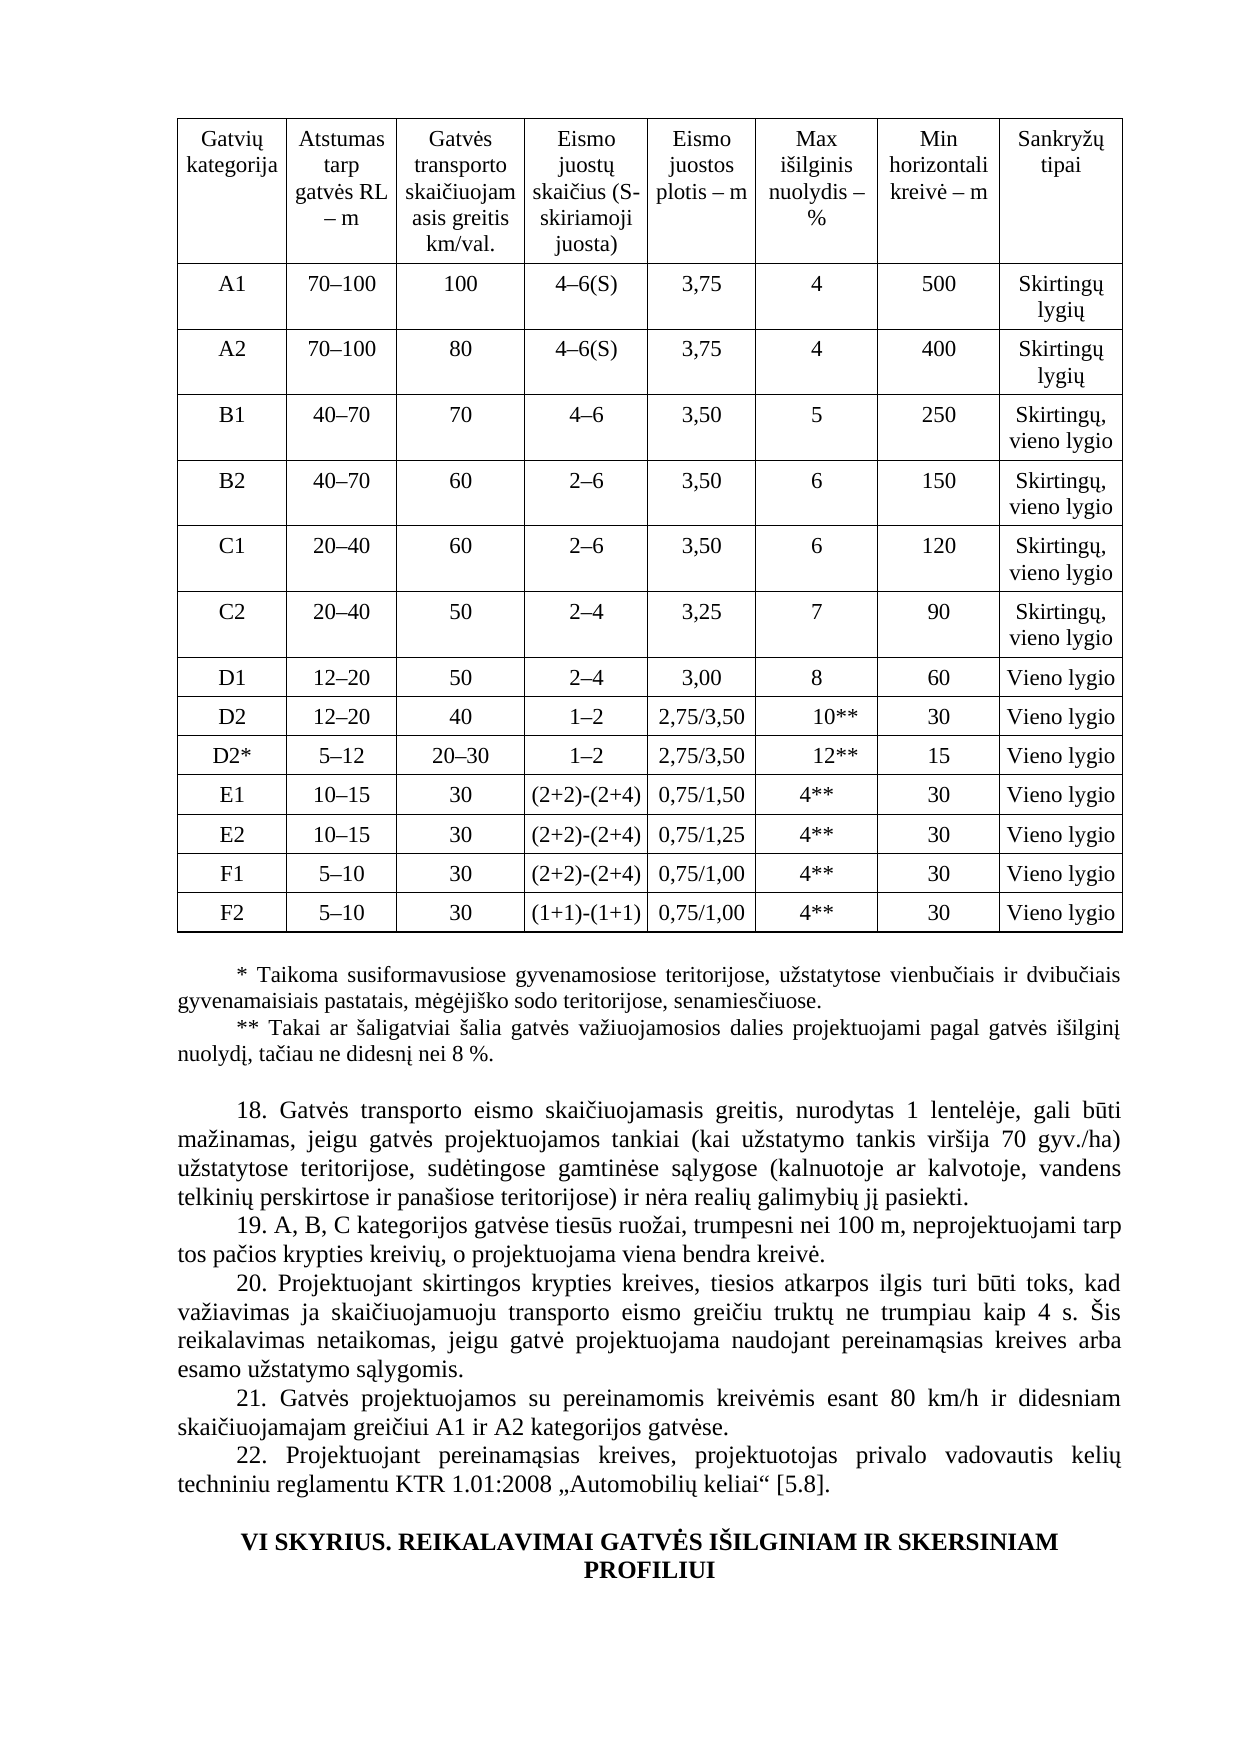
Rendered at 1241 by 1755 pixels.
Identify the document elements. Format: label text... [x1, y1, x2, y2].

table_cell 100 [397, 264, 524, 328]
table_cell 20–40 [287, 526, 396, 591]
table_cell 500 [878, 264, 999, 328]
table_cell 1–2 [525, 697, 647, 735]
table_cell Vieno lygio [1000, 736, 1122, 774]
table_cell A2 [178, 330, 286, 394]
table_cell Vieno lygio [1000, 893, 1122, 931]
table_header Atstumas tarp gatvės RL – m [287, 119, 396, 263]
table_cell 2–6 [525, 461, 647, 525]
table_cell 0,75/1,50 [648, 775, 755, 814]
table_cell 3,00 [648, 658, 755, 696]
table_header Eismo juostų skaičius (S-skiriamoji juosta) [525, 119, 647, 263]
table_cell 10–15 [287, 775, 396, 814]
table_cell 30 [878, 854, 999, 892]
text 21. Gatvės projektuojamos su pereinamomis kreivėmis esant 80 km/h ir didesniam skaičiuojamajam greičiui A1 ir A2 kategorijos gatvėse. [177, 1383, 1122, 1440]
table_cell (1+1)-(1+1) [525, 893, 647, 931]
table_cell 2,75/3,50 [648, 697, 755, 735]
table_cell 30 [878, 815, 999, 853]
table_cell 4** [756, 815, 877, 853]
table_cell 30 [397, 893, 524, 931]
text Vi SKYRIUS. REIKALAVIMAI GatvĖS išilginIAM ir skersiniAM profiliUI [177, 1527, 1122, 1584]
table_cell 60 [397, 526, 524, 591]
table_cell 70 [397, 395, 524, 460]
table_cell A1 [178, 264, 286, 328]
table_cell 15 [878, 736, 999, 774]
table_cell D2* [178, 736, 286, 774]
table_header Gatvės transporto skaičiuojamasis greitis km/val. [397, 119, 524, 263]
table_cell 2,75/3,50 [648, 736, 755, 774]
table_cell C2 [178, 592, 286, 657]
table_cell 7 [756, 592, 877, 657]
table_cell 6 [756, 526, 877, 591]
table_cell 80 [397, 330, 524, 394]
table_cell (2+2)-(2+4) [525, 815, 647, 853]
table_cell 10–15 [287, 815, 396, 853]
table_cell Skirtingų, vieno lygio [1000, 592, 1122, 657]
table_cell 3,50 [648, 395, 755, 460]
table_cell (2+2)-(2+4) [525, 775, 647, 814]
table_cell 30 [878, 697, 999, 735]
table_cell 4** [756, 893, 877, 931]
table_cell F1 [178, 854, 286, 892]
table_cell 40–70 [287, 395, 396, 460]
table_cell C1 [178, 526, 286, 591]
table_cell 120 [878, 526, 999, 591]
table_cell Vieno lygio [1000, 854, 1122, 892]
table_cell 50 [397, 658, 524, 696]
table_cell 40–70 [287, 461, 396, 525]
table_cell 10** [756, 697, 877, 735]
table_header Gatvių kategorija [178, 119, 286, 263]
text * Taikoma susiformavusiose gyvenamosiose teritorijose, užstatytose vienbučiais ir dvibučiais gyvenamaisiais pastatais, mėgėjiško sodo teritorijose, senamiesčiuose. [177, 961, 1122, 1014]
table_cell 40 [397, 697, 524, 735]
table_cell 20–30 [397, 736, 524, 774]
table_cell 3,50 [648, 526, 755, 591]
table_cell (2+2)-(2+4) [525, 854, 647, 892]
table_cell E1 [178, 775, 286, 814]
table_cell Vieno lygio [1000, 658, 1122, 696]
table_cell D1 [178, 658, 286, 696]
table_cell 6 [756, 461, 877, 525]
table_cell 60 [397, 461, 524, 525]
text ** Takai ar šaligatviai šalia gatvės važiuojamosios dalies projektuojami pagal gatvės išilginį nuolydį, tačiau ne didesnį nei 8 %. [177, 1014, 1122, 1067]
table_cell 3,75 [648, 330, 755, 394]
table_cell 2–6 [525, 526, 647, 591]
table_header Eismo juostos plotis – m [648, 119, 755, 263]
table_cell 90 [878, 592, 999, 657]
table_cell 3,25 [648, 592, 755, 657]
table_cell 4–6(S) [525, 264, 647, 328]
table_cell 70–100 [287, 264, 396, 328]
table_cell 5 [756, 395, 877, 460]
table_cell 12** [756, 736, 877, 774]
table_cell Vieno lygio [1000, 775, 1122, 814]
table_cell 20–40 [287, 592, 396, 657]
table_cell 2–4 [525, 592, 647, 657]
table_cell 8 [756, 658, 877, 696]
table_cell 0,75/1,25 [648, 815, 755, 853]
table_cell F2 [178, 893, 286, 931]
table_cell 1–2 [525, 736, 647, 774]
table_cell 4–6(S) [525, 330, 647, 394]
table_cell 30 [878, 893, 999, 931]
table_cell 50 [397, 592, 524, 657]
table_cell D2 [178, 697, 286, 735]
table_cell 12–20 [287, 697, 396, 735]
table_cell Vieno lygio [1000, 815, 1122, 853]
text 20. Projektuojant skirtingos krypties kreives, tiesios atkarpos ilgis turi būti toks, kad važiavimas ja skaičiuojamuoju transporto eismo greičiu truktų ne trumpiau kaip 4 s. Šis reikalavimas netaikomas, jeigu gatvė projektuojama naudojant pereinamąsias kreives arba esamo užstatymo sąlygomis. [177, 1268, 1122, 1383]
table_cell 30 [397, 815, 524, 853]
table_cell 12–20 [287, 658, 396, 696]
table_cell 0,75/1,00 [648, 854, 755, 892]
table_cell 4** [756, 854, 877, 892]
table_cell 3,50 [648, 461, 755, 525]
table_cell 5–12 [287, 736, 396, 774]
table_cell Skirtingų lygių [1000, 330, 1122, 394]
table_cell 250 [878, 395, 999, 460]
text 18. Gatvės transporto eismo skaičiuojamasis greitis, nurodytas 1 lentelėje, gali būti mažinamas, jeigu gatvės projektuojamos tankiai (kai užstatymo tankis viršija 70 gyv./ha) užstatytose teritorijose, sudėtingose gamtinėse sąlygose (kalnuotoje ar kalvotoje, vandens telkinių perskirtose ir panašiose teritorijose) ir nėra realių galimybių jį pasiekti. [177, 1095, 1122, 1210]
table_header Min horizontali kreivė – m [878, 119, 999, 263]
table_cell 5–10 [287, 854, 396, 892]
text 19. A, B, C kategorijos gatvėse tiesūs ruožai, trumpesni nei 100 m, neprojektuojami tarp tos pačios krypties kreivių, o projektuojama viena bendra kreivė. [177, 1210, 1122, 1268]
table_cell 70–100 [287, 330, 396, 394]
table_cell Skirtingų, vieno lygio [1000, 461, 1122, 525]
table_cell 30 [397, 854, 524, 892]
table_cell 4–6 [525, 395, 647, 460]
table_cell 4** [756, 775, 877, 814]
table_cell 30 [397, 775, 524, 814]
table_header Max išilginis nuolydis – % [756, 119, 877, 263]
table_cell B1 [178, 395, 286, 460]
table_header Sankryžų tipai [1000, 119, 1122, 263]
table_cell 30 [878, 775, 999, 814]
table_cell 150 [878, 461, 999, 525]
table_cell Vieno lygio [1000, 697, 1122, 735]
table_cell Skirtingų, vieno lygio [1000, 395, 1122, 460]
table_cell 0,75/1,00 [648, 893, 755, 931]
table_cell Skirtingų, vieno lygio [1000, 526, 1122, 591]
table_cell 400 [878, 330, 999, 394]
table_cell 3,75 [648, 264, 755, 328]
table_cell E2 [178, 815, 286, 853]
table_cell 2–4 [525, 658, 647, 696]
table_cell Skirtingų lygių [1000, 264, 1122, 328]
table_cell B2 [178, 461, 286, 525]
table_cell 4 [756, 264, 877, 328]
table_cell 5–10 [287, 893, 396, 931]
text 22. Projektuojant pereinamąsias kreives, projektuotojas privalo vadovautis kelių techniniu reglamentu KTR 1.01:2008 „Automobilių keliai“ [5.8]. [177, 1440, 1122, 1498]
table_cell 4 [756, 330, 877, 394]
table_cell 60 [878, 658, 999, 696]
